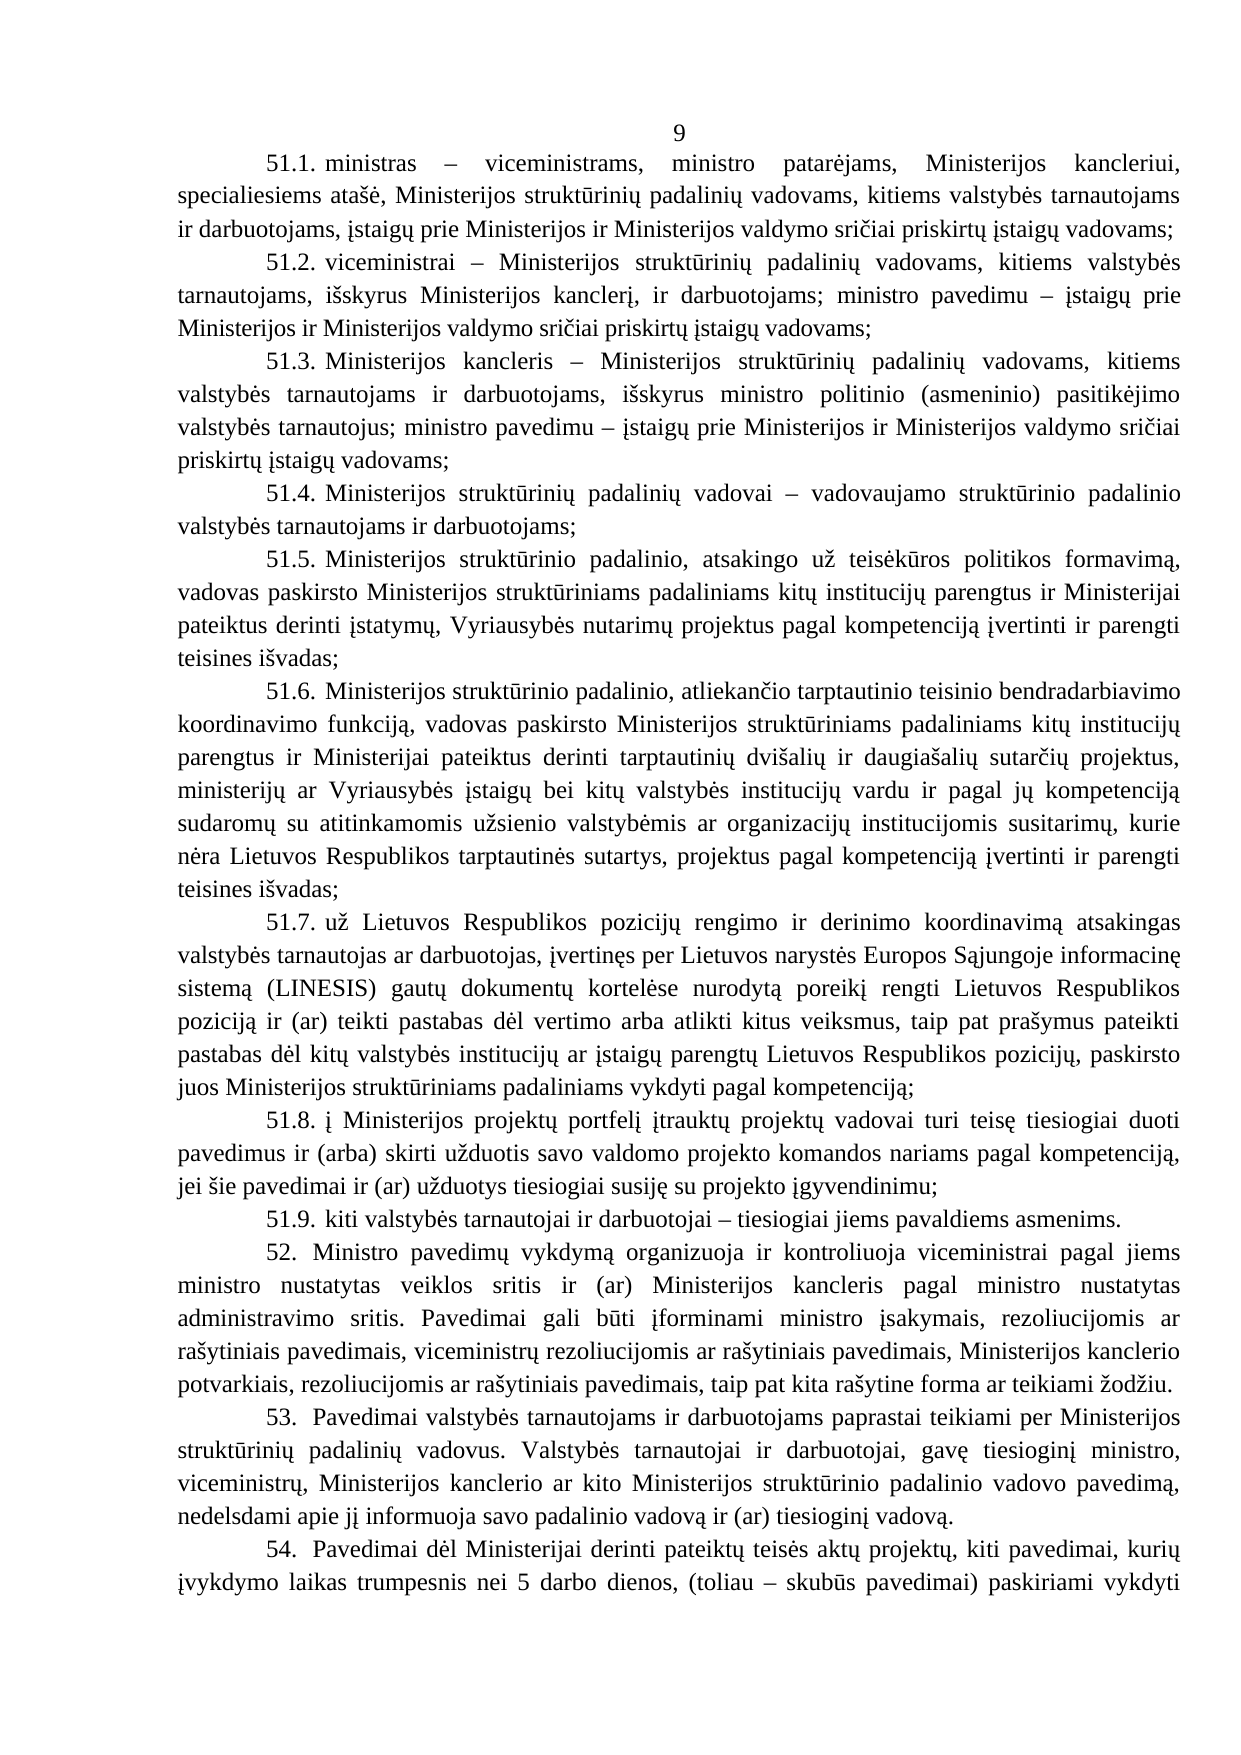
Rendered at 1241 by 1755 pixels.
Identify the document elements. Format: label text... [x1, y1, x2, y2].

text 51.7. už Lietuvos Respublikos pozicijų rengimo ir derinimo koordinavimą atsakingas valstybės tarnautojas ar darbuotojas, įvertinęs per Lietuvos narystės Europos Sąjungoje informacinę sistemą (LINESIS) gautų dokumentų kortelėse nurodytą poreikį rengti Lietuvos Respublikos poziciją ir (ar) teikti pastabas dėl vertimo arba atlikti kitus veiksmus, taip pat prašymus pateikti pastabas dėl kitų valstybės institucijų ar įstaigų parengtų Lietuvos Respublikos pozicijų, paskirsto juos Ministerijos struktūriniams padaliniams vykdyti pagal kompetenciją; [177, 907, 1181, 1101]
text 51.9. kiti valstybės tarnautojai ir darbuotojai – tiesiogiai jiems pavaldiems asmenims. [177, 1204, 1181, 1233]
text 51.4. Ministerijos struktūrinių padalinių vadovai – vadovaujamo struktūrinio padalinio valstybės tarnautojams ir darbuotojams; [177, 478, 1181, 539]
text 54. Pavedimai dėl Ministerijai derinti pateiktų teisės aktų projektų, kiti pavedimai, kurių įvykdymo laikas trumpesnis nei 5 darbo dienos, (toliau – skubūs pavedimai) paskiriami vykdyti [177, 1534, 1181, 1596]
text 51.5. Ministerijos struktūrinio padalinio, atsakingo už teisėkūros politikos formavimą, vadovas paskirsto Ministerijos struktūriniams padaliniams kitų institucijų parengtus ir Ministerijai pateiktus derinti įstatymų, Vyriausybės nutarimų projektus pagal kompetenciją įvertinti ir parengti teisines išvadas; [177, 544, 1181, 672]
text 51.3. Ministerijos kancleris – Ministerijos struktūrinių padalinių vadovams, kitiems valstybės tarnautojams ir darbuotojams, išskyrus ministro politinio (asmeninio) pasitikėjimo valstybės tarnautojus; ministro pavedimu – įstaigų prie Ministerijos ir Ministerijos valdymo sričiai priskirtų įstaigų vadovams; [177, 346, 1181, 473]
text 51.1. ministras – viceministrams, ministro patarėjams, Ministerijos kancleriui, specialiesiems atašė, Ministerijos struktūrinių padalinių vadovams, kitiems valstybės tarnautojams ir darbuotojams, įstaigų prie Ministerijos ir Ministerijos valdymo sričiai priskirtų įstaigų vadovams; [177, 148, 1181, 242]
text 51.8. į Ministerijos projektų portfelį įtrauktų projektų vadovai turi teisę tiesiogiai duoti pavedimus ir (arba) skirti užduotis savo valdomo projekto komandos nariams pagal kompetenciją, jei šie pavedimai ir (ar) užduotys tiesiogiai susiję su projekto įgyvendinimu; [177, 1105, 1181, 1200]
text 51.2. viceministrai – Ministerijos struktūrinių padalinių vadovams, kitiems valstybės tarnautojams, išskyrus Ministerijos kanclerį, ir darbuotojams; ministro pavedimu – įstaigų prie Ministerijos ir Ministerijos valdymo sričiai priskirtų įstaigų vadovams; [177, 247, 1181, 341]
text 51.6. Ministerijos struktūrinio padalinio, atliekančio tarptautinio teisinio bendradarbiavimo koordinavimo funkciją, vadovas paskirsto Ministerijos struktūriniams padaliniams kitų institucijų parengtus ir Ministerijai pateiktus derinti tarptautinių dvišalių ir daugiašalių sutarčių projektus, ministerijų ar Vyriausybės įstaigų bei kitų valstybės institucijų vardu ir pagal jų kompetenciją sudaromų su atitinkamomis užsienio valstybėmis ar organizacijų institucijomis susitarimų, kurie nėra Lietuvos Respublikos tarptautinės sutartys, projektus pagal kompetenciją įvertinti ir parengti teisines išvadas; [177, 676, 1181, 903]
text 53. Pavedimai valstybės tarnautojams ir darbuotojams paprastai teikiami per Ministerijos struktūrinių padalinių vadovus. Valstybės tarnautojai ir darbuotojai, gavę tiesioginį ministro, viceministrų, Ministerijos kanclerio ar kito Ministerijos struktūrinio padalinio vadovo pavedimą, nedelsdami apie jį informuoja savo padalinio vadovą ir (ar) tiesioginį vadovą. [177, 1402, 1181, 1530]
text 52. Ministro pavedimų vykdymą organizuoja ir kontroliuoja viceministrai pagal jiems ministro nustatytas veiklos sritis ir (ar) Ministerijos kancleris pagal ministro nustatytas administravimo sritis. Pavedimai gali būti įforminami ministro įsakymais, rezoliucijomis ar rašytiniais pavedimais, viceministrų rezoliucijomis ar rašytiniais pavedimais, Ministerijos kanclerio potvarkiais, rezoliucijomis ar rašytiniais pavedimais, taip pat kita rašytine forma ar teikiami žodžiu. [177, 1237, 1181, 1398]
